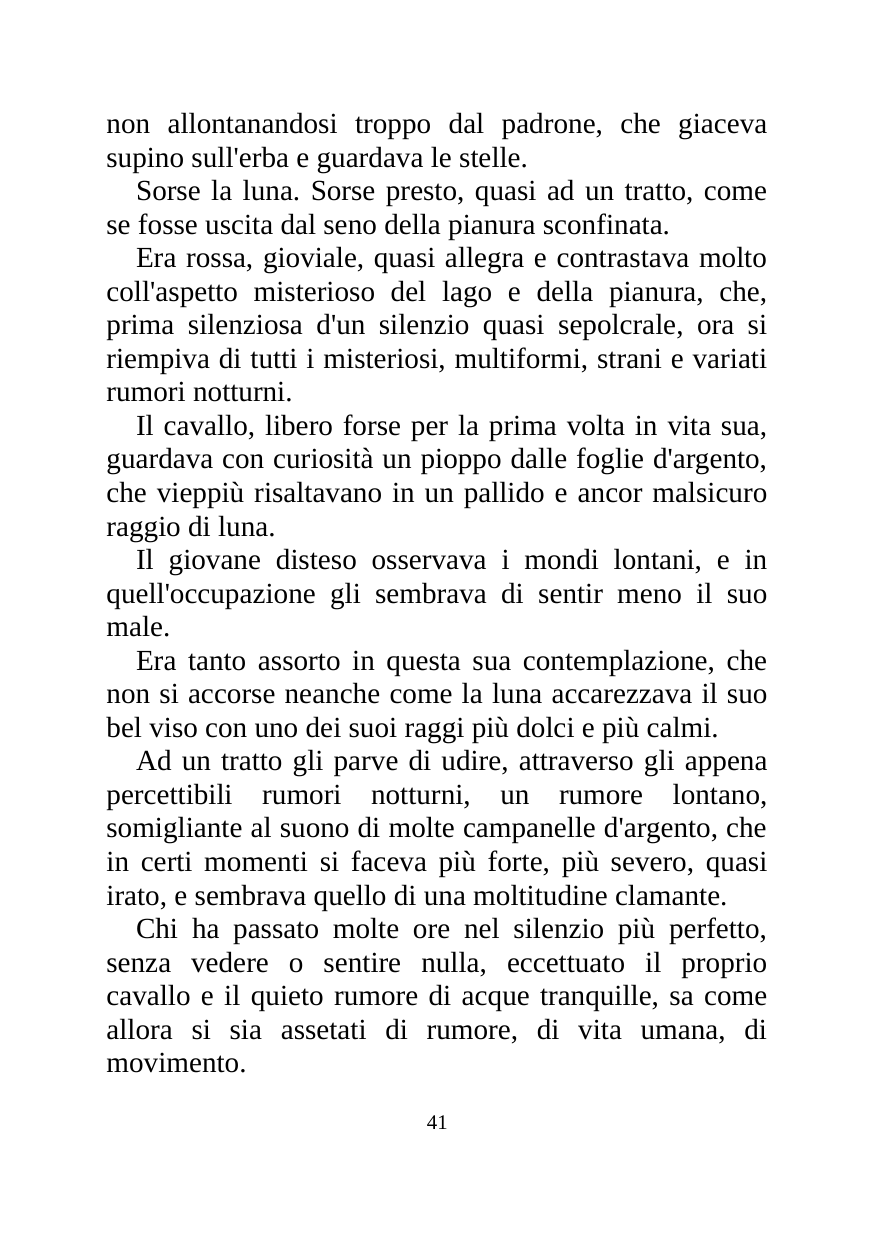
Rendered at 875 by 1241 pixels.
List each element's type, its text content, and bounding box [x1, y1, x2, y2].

text Chi ha passato molte ore nel silenzio più perfetto, senza vedere o sentire nulla, eccettuato il proprio cavallo e il quieto rumore di acque tranquille, sa come allora si sia assetati di rumore, di vita umana, di movimento. [106, 911, 768, 1079]
text non allontanandosi troppo dal padrone, che giaceva supino sull'erba e guardava le stelle. [106, 106, 768, 173]
text Sorse la luna. Sorse presto, quasi ad un tratto, come se fosse uscita dal seno della pianura sconfinata. [106, 173, 768, 240]
text Il cavallo, libero forse per la prima volta in vita sua, guardava con curiosità un pioppo dalle foglie d'argento, che vieppiù risaltavano in un pallido e ancor malsicuro raggio di luna. [106, 408, 768, 542]
text Era rossa, gioviale, quasi allegra e contrastava molto coll'aspetto misterioso del lago e della pianura, che, prima silenziosa d'un silenzio quasi sepolcrale, ora si riempiva di tutti i misteriosi, multiformi, strani e variati rumori notturni. [106, 240, 768, 408]
text Ad un tratto gli parve di udire, attraverso gli appena percettibili rumori notturni, un rumore lontano, somigliante al suono di molte campanelle d'argento, che in certi momenti si faceva più forte, più severo, quasi irato, e sembrava quello di una moltitudine clamante. [106, 743, 768, 911]
text Il giovane disteso osservava i mondi lontani, e in quell'occupazione gli sembrava di sentir meno il suo male. [106, 542, 768, 643]
text Era tanto assorto in questa sua contemplazione, che non si accorse neanche come la luna accarezzava il suo bel viso con uno dei suoi raggi più dolci e più calmi. [106, 643, 768, 743]
